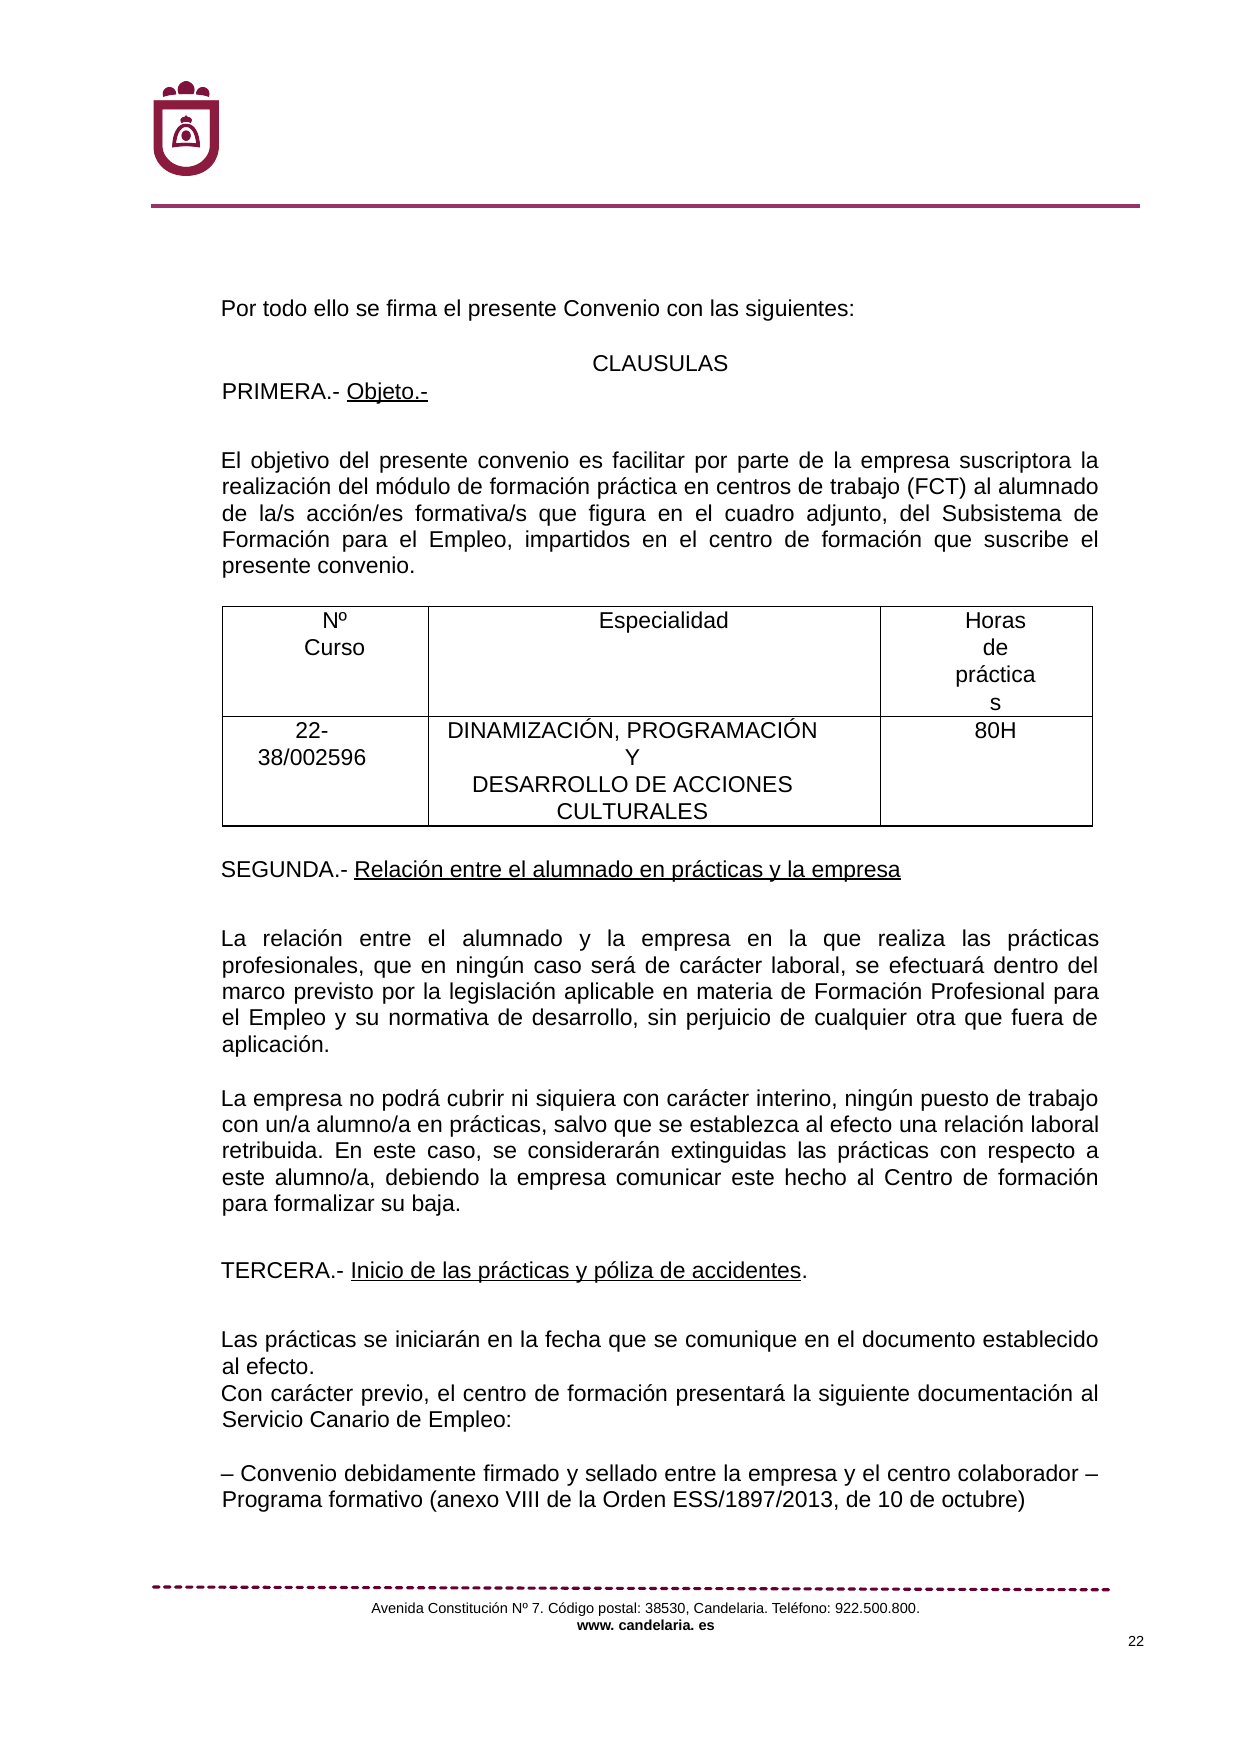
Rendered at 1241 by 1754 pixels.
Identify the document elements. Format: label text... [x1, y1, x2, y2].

text Por todo ello se firma el presente Convenio con las siguientes: [221, 295, 1100, 322]
table_cell 80H [881, 717, 1092, 825]
table_cell DINAMIZACIÓN, PROGRAMACIÓN Y DESARROLLO DE ACCIONES CULTURALES [429, 717, 880, 825]
text TERCERA.- Inicio de las prácticas y póliza de accidentes. [221, 1257, 1100, 1283]
text La relación entre el alumnado y la empresa en la que realiza las prácticas profesionales, que en ningún caso será de carácter laboral, se efectuará dentro del marco previsto por la legislación aplicable en materia de Formación Profesional para el Empleo y su normativa de desarrollo, sin perjuicio de cualquier otra que fuera de aplicación. [221, 925, 1100, 1057]
table_header Horas de prácticas [881, 607, 1092, 716]
text SEGUNDA.- Relación entre el alumnado en prácticas y la empresa [221, 856, 1100, 882]
text PRIMERA.- Objeto.- [222, 378, 1100, 404]
text Las prácticas se iniciarán en la fecha que se comunique en el documento establecido al efecto. [221, 1326, 1100, 1379]
table_cell 22-38/002596 [223, 717, 428, 825]
text El objetivo del presente convenio es facilitar por parte de la empresa suscriptora la realización del módulo de formación práctica en centros de trabajo (FCT) al alumnado de la/s acción/es formativa/s que figura en el cuadro adjunto, del Subsistema de Formación para el Empleo, impartidos en el centro de formación que suscribe el presente convenio. [221, 447, 1100, 579]
text Con carácter previo, el centro de formación presentará la siguiente documentación al Servicio Canario de Empleo: [221, 1380, 1100, 1432]
text – Convenio debidamente firmado y sellado entre la empresa y el centro colaborador – Programa formativo (anexo VIII de la Orden ESS/1897/2013, de 10 de octubre) [221, 1460, 1100, 1513]
table_header Nº Curso [223, 607, 428, 716]
text CLAUSULAS [221, 350, 1100, 376]
table_header Especialidad [429, 607, 880, 716]
text La empresa no podrá cubrir ni siquiera con carácter interino, ningún puesto de trabajo con un/a alumno/a en prácticas, salvo que se establezca al efecto una relación laboral retribuida. En este caso, se considerarán extinguidas las prácticas con respecto a este alumno/a, debiendo la empresa comunicar este hecho al Centro de formación para formalizar su baja. [221, 1084, 1100, 1216]
